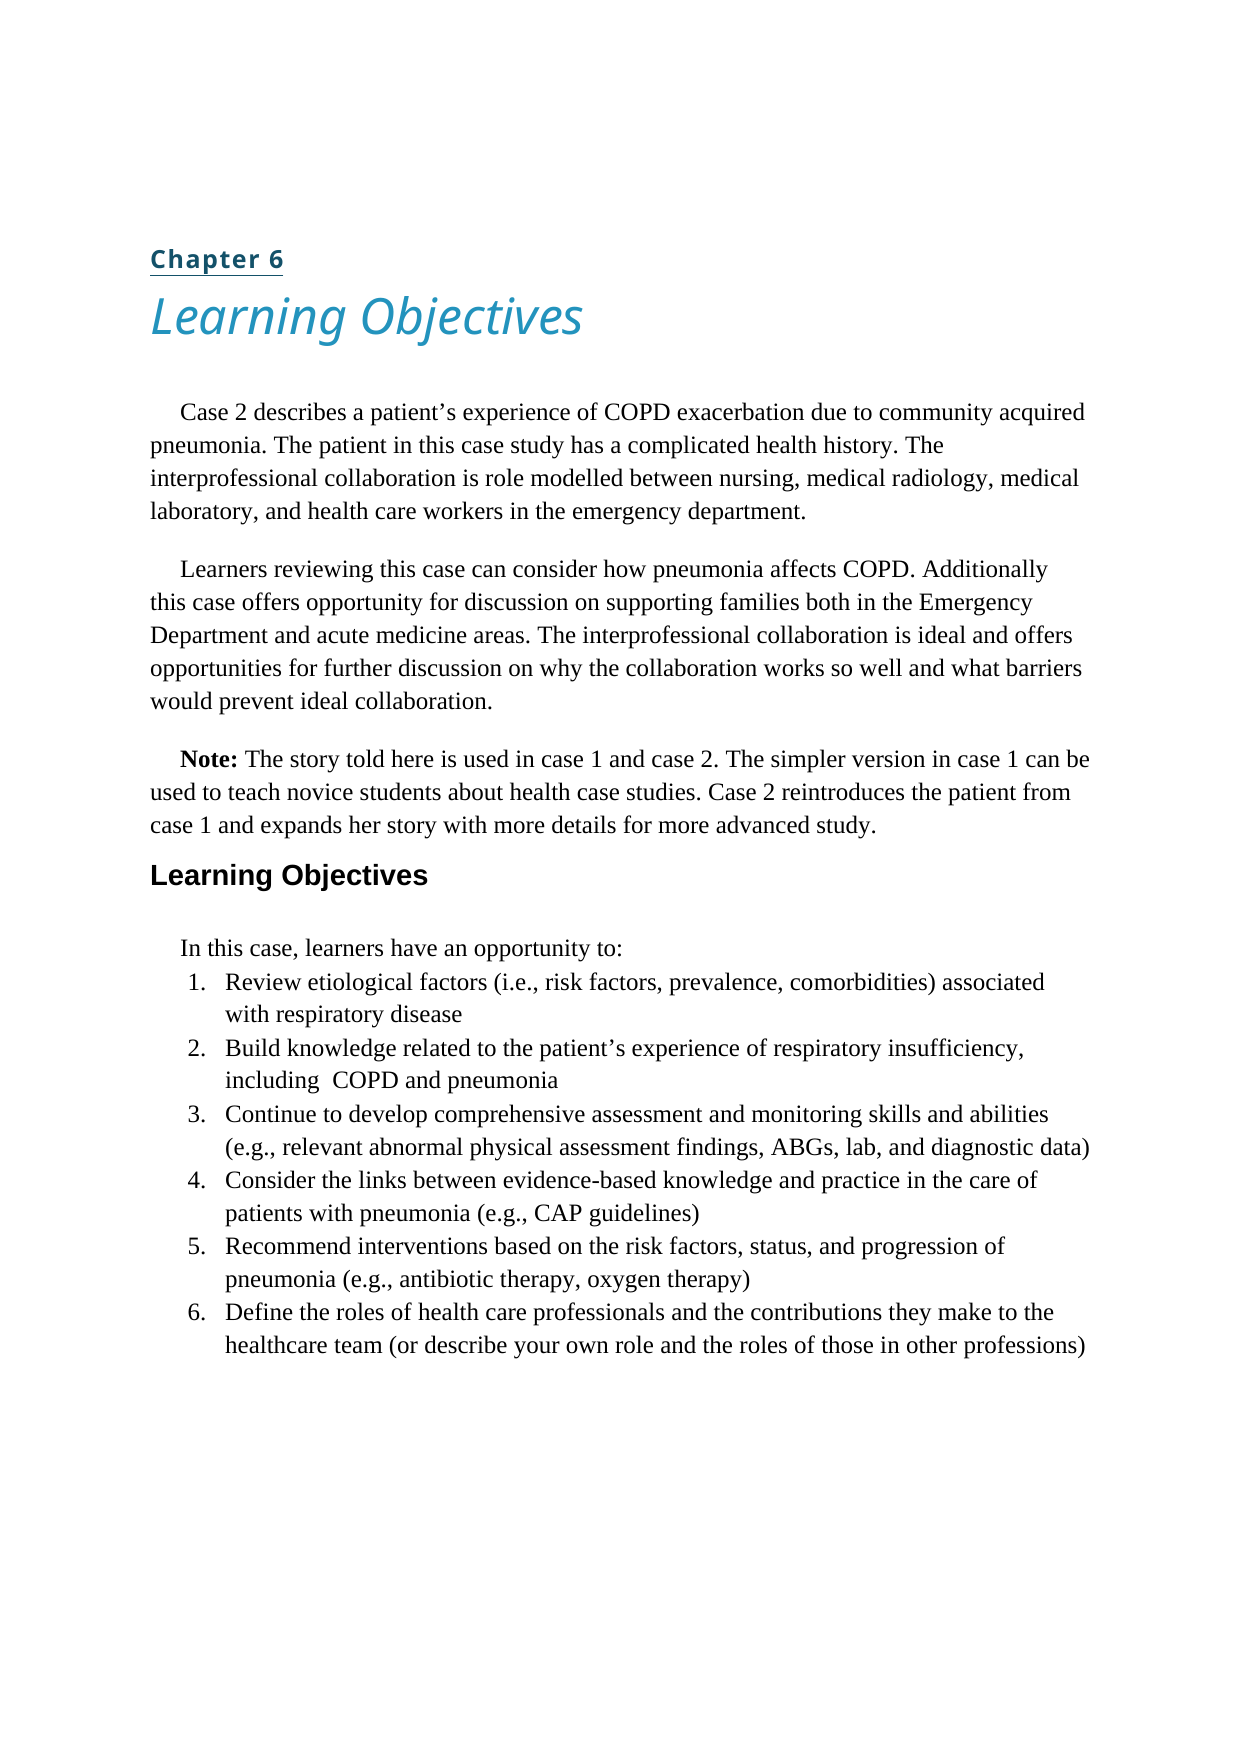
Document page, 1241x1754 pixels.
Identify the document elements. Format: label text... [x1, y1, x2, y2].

list ‪Consider the links between evidence-based knowledge and practice in the care of patients with pneumonia (e.g., CAP guidelines) [187, 1132, 1090, 1194]
list ‪Recommend interventions based on the risk factors, status, and progression of pneumonia (e.g., antibiotic therapy, oxygen therapy) [187, 1198, 1090, 1260]
list Review etiological factors (i.e., risk factors, prevalence, co­morbidities) associated with respiratory disease [187, 934, 1090, 996]
text Case 2 describes a patient’s experience of COPD exacerbation due to community acquired pneumonia. The patient in this case study has a complicated health history. The interprofessional collaboration is role modelled between nursing, medical radiology, medical laboratory, and health care workers in the emergency department. [150, 397, 1090, 525]
list ‪Continue to develop comprehensive assessment and monitoring skills and abilities (e.g., relevant abnormal physical assessment findings, ABGs, lab, and diagnostic data) [187, 1066, 1090, 1128]
list ‪Build knowledge related to the patient’s experience of respiratory insufficiency, including COPD and pneumonia [187, 1000, 1090, 1062]
text In this case, learners have an opportunity to: [150, 901, 1090, 930]
text Note: The story told here is used in case 1 and case 2. The simpler version in case 1 can be used to teach novice students about health case studies. Case 2 reintroduces the patient from case 1 and expands her story with more details for more advanced study. [150, 744, 1090, 839]
list ‪Define the roles of health care professionals and the contributions they make to the healthcare team (or describe your own role and the roles of those in other professions) [187, 1264, 1090, 1326]
subtitle Learning Objectives [150, 843, 1090, 872]
subtitle Chapter 6 [150, 241, 1090, 276]
subtitle Learning Objectives [150, 281, 1090, 349]
text Learners reviewing this case can consider how pneumonia affects COPD. Additionally this case offers opportunity for discussion on supporting families both in the Emergency Department and acute medicine areas. The interprofessional collaboration is ideal and offers opportunities for further discussion on why the collaboration works so well and what barriers would prevent ideal collaboration. [150, 554, 1090, 715]
